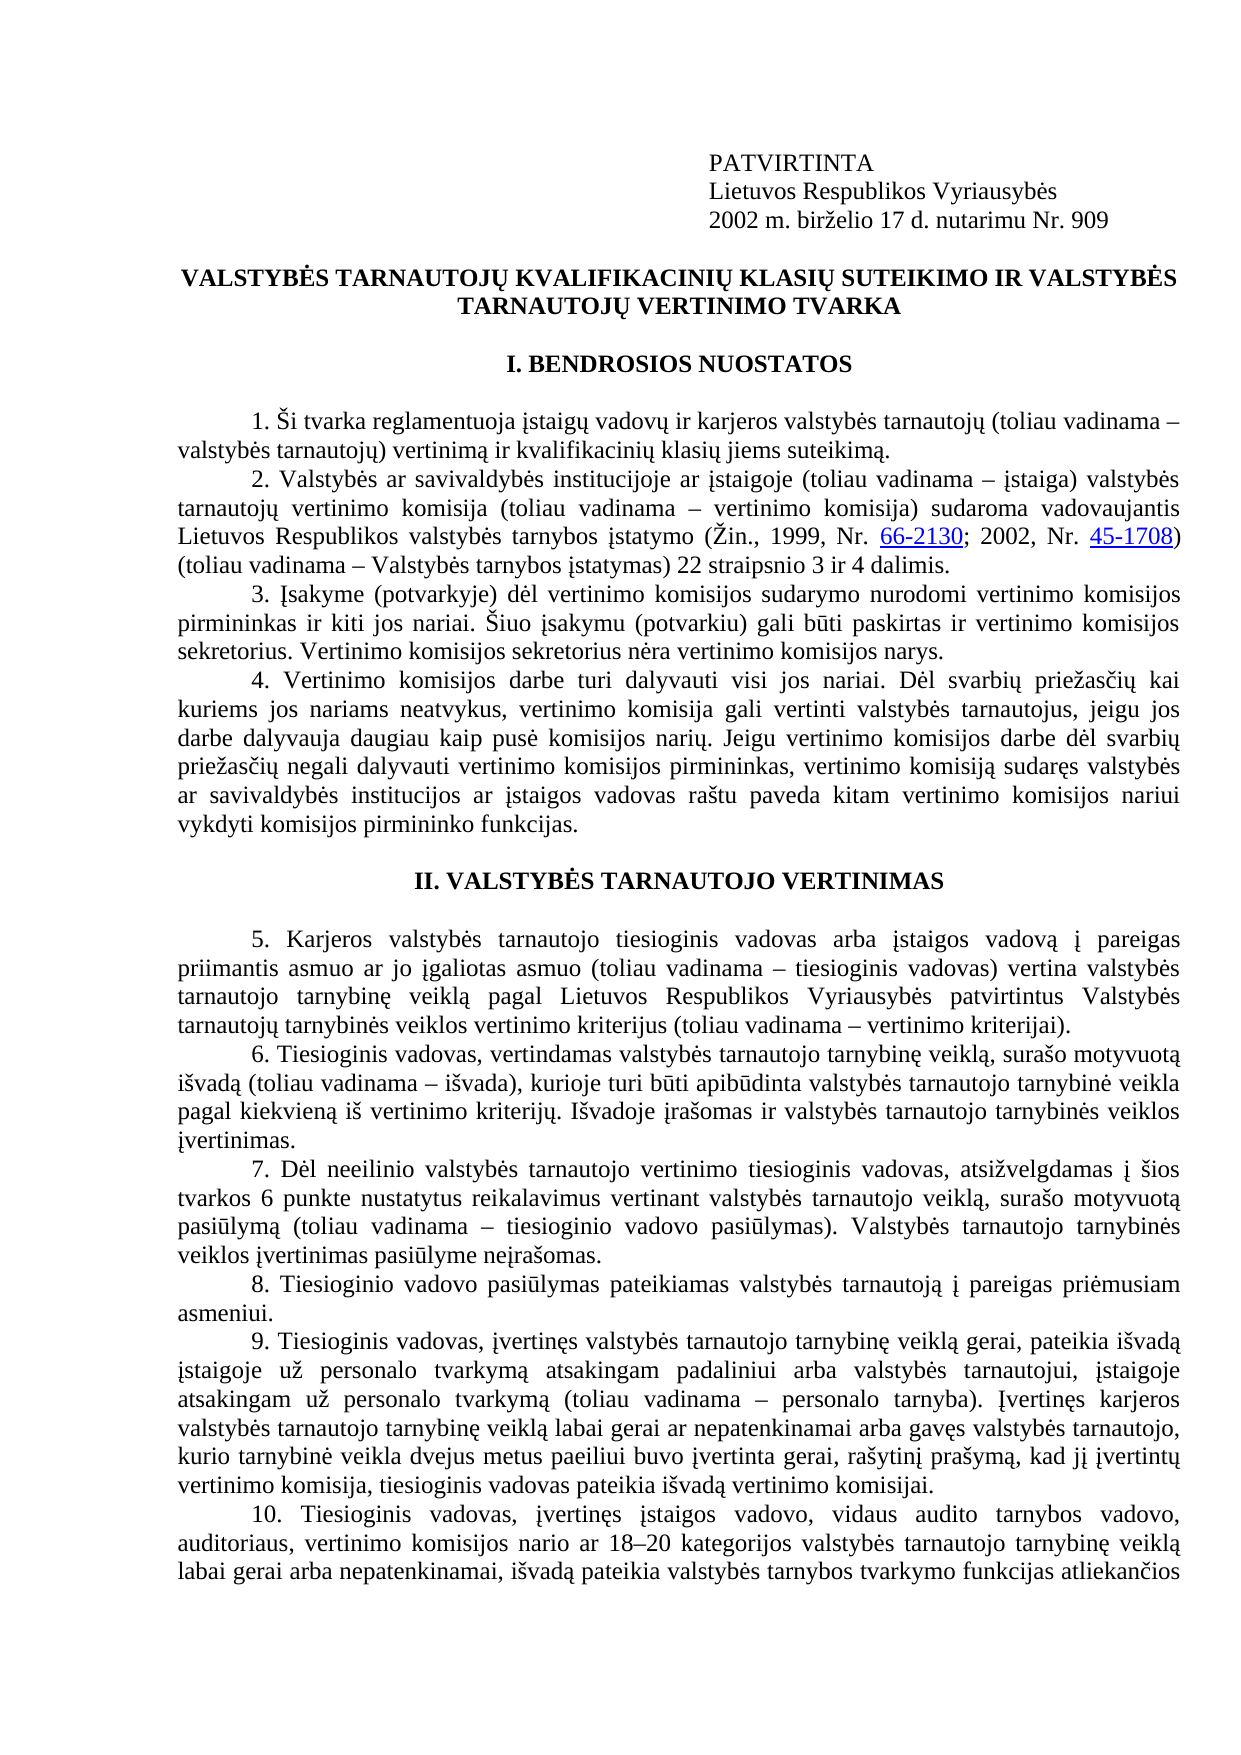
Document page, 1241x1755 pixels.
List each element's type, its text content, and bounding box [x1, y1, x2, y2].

text 10. Tiesioginis vadovas, įvertinęs įstaigos vadovo, vidaus audito tarnybos vadovo, auditoriaus, vertinimo komisijos nario ar 18–20 kategorijos valstybės tarnautojo tarnybinę veiklą labai gerai arba nepatenkinamai, išvadą pateikia valstybės tarnybos tvarkymo funkcijas atliekančios [177, 1499, 1181, 1585]
text 3. Įsakyme (potvarkyje) dėl vertinimo komisijos sudarymo nurodomi vertinimo komisijos pirmininkas ir kiti jos nariai. Šiuo įsakymu (potvarkiu) gali būti paskirtas ir vertinimo komisijos sekretorius. Vertinimo komisijos sekretorius nėra vertinimo komisijos narys. [177, 579, 1181, 665]
text 5. Karjeros valstybės tarnautojo tiesioginis vadovas arba įstaigos vadovą į pareigas priimantis asmuo ar jo įgaliotas asmuo (toliau vadinama – tiesioginis vadovas) vertina valstybės tarnautojo tarnybinę veiklą pagal Lietuvos Respublikos Vyriausybės patvirtintus Valstybės tarnautojų tarnybinės veiklos vertinimo kriterijus (toliau vadinama – vertinimo kriterijai). [177, 924, 1181, 1039]
text Lietuvos Respublikos Vyriausybės [177, 176, 1181, 205]
text 4. Vertinimo komisijos darbe turi dalyvauti visi jos nariai. Dėl svarbių priežasčių kai kuriems jos nariams neatvykus, vertinimo komisija gali vertinti valstybės tarnautojus, jeigu jos darbe dalyvauja daugiau kaip pusė komisijos narių. Jeigu vertinimo komisijos darbe dėl svarbių priežasčių negali dalyvauti vertinimo komisijos pirmininkas, vertinimo komisiją sudaręs valstybės ar savivaldybės institucijos ar įstaigos vadovas raštu paveda kitam vertinimo komisijos nariui vykdyti komisijos pirmininko funkcijas. [177, 665, 1181, 838]
text II. VALSTYBĖS TARNAUTOJO VERTINIMAS [177, 866, 1181, 895]
text I. BENDROSIOS NUOSTATOS [177, 349, 1181, 378]
text 2002 m. birželio 17 d. nutarimu Nr. 909 [177, 205, 1181, 234]
text 8. Tiesioginio vadovo pasiūlymas pateikiamas valstybės tarnautoją į pareigas priėmusiam asmeniui. [177, 1269, 1181, 1326]
text 7. Dėl neeilinio valstybės tarnautojo vertinimo tiesioginis vadovas, atsižvelgdamas į šios tvarkos 6 punkte nustatytus reikalavimus vertinant valstybės tarnautojo veiklą, surašo motyvuotą pasiūlymą (toliau vadinama – tiesioginio vadovo pasiūlymas). Valstybės tarnautojo tarnybinės veiklos įvertinimas pasiūlyme neįrašomas. [177, 1154, 1181, 1269]
text TARNAUTOJŲ VERTINIMO TVARKA [177, 291, 1181, 320]
text 9. Tiesioginis vadovas, įvertinęs valstybės tarnautojo tarnybinę veiklą gerai, pateikia išvadą įstaigoje už personalo tvarkymą atsakingam padaliniui arba valstybės tarnautojui, įstaigoje atsakingam už personalo tvarkymą (toliau vadinama – personalo tarnyba). Įvertinęs karjeros valstybės tarnautojo tarnybinę veiklą labai gerai ar nepatenkinamai arba gavęs valstybės tarnautojo, kurio tarnybinė veikla dvejus metus paeiliui buvo įvertinta gerai, rašytinį prašymą, kad jį įvertintų vertinimo komisija, tiesioginis vadovas pateikia išvadą vertinimo komisijai. [177, 1326, 1181, 1499]
text 2. Valstybės ar savivaldybės institucijoje ar įstaigoje (toliau vadinama – įstaiga) valstybės tarnautojų vertinimo komisija (toliau vadinama – vertinimo komisija) sudaroma vadovaujantis Lietuvos Respublikos valstybės tarnybos įstatymo (Žin., 1999, Nr. 66-2130; 2002, Nr. 45-1708) (toliau vadinama – Valstybės tarnybos įstatymas) 22 straipsnio 3 ir 4 dalimis. [177, 464, 1181, 579]
text 1. Ši tvarka reglamentuoja įstaigų vadovų ir karjeros valstybės tarnautojų (toliau vadinama – valstybės tarnautojų) vertinimą ir kvalifikacinių klasių jiems suteikimą. [177, 406, 1181, 464]
text VALSTYBĖS TARNAUTOJŲ KVALIFIKACINIŲ KLASIŲ SUTEIKIMO IR VALSTYBĖS [177, 263, 1181, 291]
text 6. Tiesioginis vadovas, vertindamas valstybės tarnautojo tarnybinę veiklą, surašo motyvuotą išvadą (toliau vadinama – išvada), kurioje turi būti apibūdinta valstybės tarnautojo tarnybinė veikla pagal kiekvieną iš vertinimo kriterijų. Išvadoje įrašomas ir valstybės tarnautojo tarnybinės veiklos įvertinimas. [177, 1039, 1181, 1154]
text PATVIRTINTA [177, 148, 1181, 176]
